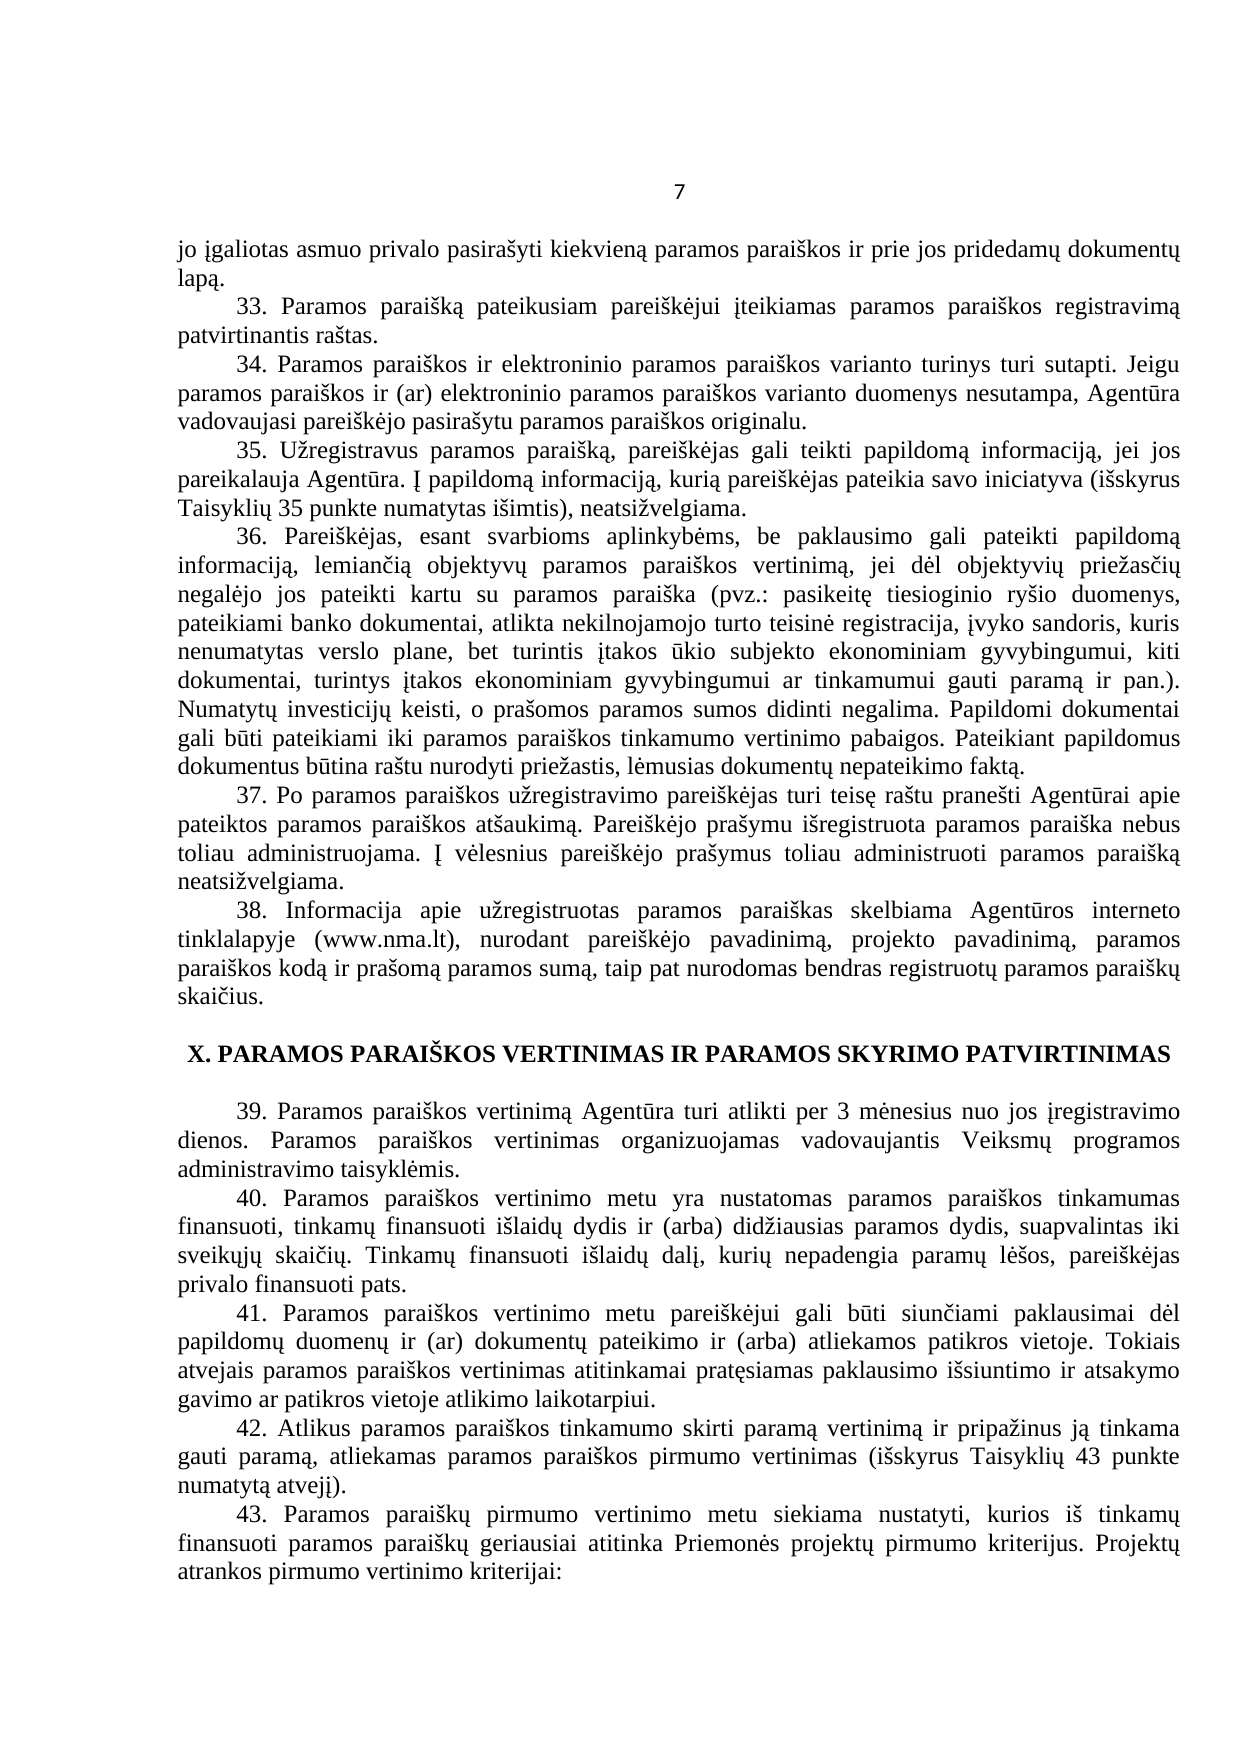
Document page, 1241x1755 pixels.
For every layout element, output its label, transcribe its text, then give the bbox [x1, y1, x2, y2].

text 43. Paramos paraiškų pirmumo vertinimo metu siekiama nustatyti, kurios iš tinkamų finansuoti paramos paraiškų geriausiai atitinka Priemonės projektų pirmumo kriterijus. Projektų atrankos pirmumo vertinimo kriterijai: [177, 1499, 1181, 1585]
text 37. Po paramos paraiškos užregistravimo pareiškėjas turi teisę raštu pranešti Agentūrai apie pateiktos paramos paraiškos atšaukimą. Pareiškėjo prašymu išregistruota paramos paraiška nebus toliau administruojama. Į vėlesnius pareiškėjo prašymus toliau administruoti paramos paraišką neatsižvelgiama. [177, 780, 1181, 895]
text 41. Paramos paraiškos vertinimo metu pareiškėjui gali būti siunčiami paklausimai dėl papildomų duomenų ir (ar) dokumentų pateikimo ir (arba) atliekamos patikros vietoje. Tokiais atvejais paramos paraiškos vertinimas atitinkamai pratęsiamas paklausimo išsiuntimo ir atsakymo gavimo ar patikros vietoje atlikimo laikotarpiui. [177, 1298, 1181, 1413]
text X. PARAMOS PARAIŠKOS VERTINIMAS IR PARAMOS SKYRIMO PATVIRTINIMAS [177, 1039, 1181, 1068]
text 33. Paramos paraišką pateikusiam pareiškėjui įteikiamas paramos paraiškos registravimą patvirtinantis raštas. [177, 291, 1181, 349]
text 40. Paramos paraiškos vertinimo metu yra nustatomas paramos paraiškos tinkamumas finansuoti, tinkamų finansuoti išlaidų dydis ir (arba) didžiausias paramos dydis, suapvalintas iki sveikųjų skaičių. Tinkamų finansuoti išlaidų dalį, kurių nepadengia paramų lėšos, pareiškėjas privalo finansuoti pats. [177, 1183, 1181, 1298]
text 38. Informacija apie užregistruotas paramos paraiškas skelbiama Agentūros interneto tinklalapyje (www.nma.lt), nurodant pareiškėjo pavadinimą, projekto pavadinimą, paramos paraiškos kodą ir prašomą paramos sumą, taip pat nurodomas bendras registruotų paramos paraiškų skaičius. [177, 895, 1181, 1010]
text 42. Atlikus paramos paraiškos tinkamumo skirti paramą vertinimą ir pripažinus ją tinkama gauti paramą, atliekamas paramos paraiškos pirmumo vertinimas (išskyrus Taisyklių 43 punkte numatytą atvejį). [177, 1413, 1181, 1499]
text jo įgaliotas asmuo privalo pasirašyti kiekvieną paramos paraiškos ir prie jos pridedamų dokumentų lapą. [177, 234, 1181, 291]
text 34. Paramos paraiškos ir elektroninio paramos paraiškos varianto turinys turi sutapti. Jeigu paramos paraiškos ir (ar) elektroninio paramos paraiškos varianto duomenys nesutampa, Agentūra vadovaujasi pareiškėjo pasirašytu paramos paraiškos originalu. [177, 349, 1181, 435]
text 36. Pareiškėjas, esant svarbioms aplinkybėms, be paklausimo gali pateikti papildomą informaciją, lemiančią objektyvų paramos paraiškos vertinimą, jei dėl objektyvių priežasčių negalėjo jos pateikti kartu su paramos paraiška (pvz.: pasikeitę tiesioginio ryšio duomenys, pateikiami banko dokumentai, atlikta nekilnojamojo turto teisinė registracija, įvyko sandoris, kuris nenumatytas verslo plane, bet turintis įtakos ūkio subjekto ekonominiam gyvybingumui, kiti dokumentai, turintys įtakos ekonominiam gyvybingumui ar tinkamumui gauti paramą ir pan.). Numatytų investicijų keisti, o prašomos paramos sumos didinti negalima. Papildomi dokumentai gali būti pateikiami iki paramos paraiškos tinkamumo vertinimo pabaigos. Pateikiant papildomus dokumentus būtina raštu nurodyti priežastis, lėmusias dokumentų nepateikimo faktą. [177, 521, 1181, 780]
text 35. Užregistravus paramos paraišką, pareiškėjas gali teikti papildomą informaciją, jei jos pareikalauja Agentūra. Į papildomą informaciją, kurią pareiškėjas pateikia savo iniciatyva (išskyrus Taisyklių 35 punkte numatytas išimtis), neatsižvelgiama. [177, 435, 1181, 521]
text 39. Paramos paraiškos vertinimą Agentūra turi atlikti per 3 mėnesius nuo jos įregistravimo dienos. Paramos paraiškos vertinimas organizuojamas vadovaujantis Veiksmų programos administravimo taisyklėmis. [177, 1096, 1181, 1183]
